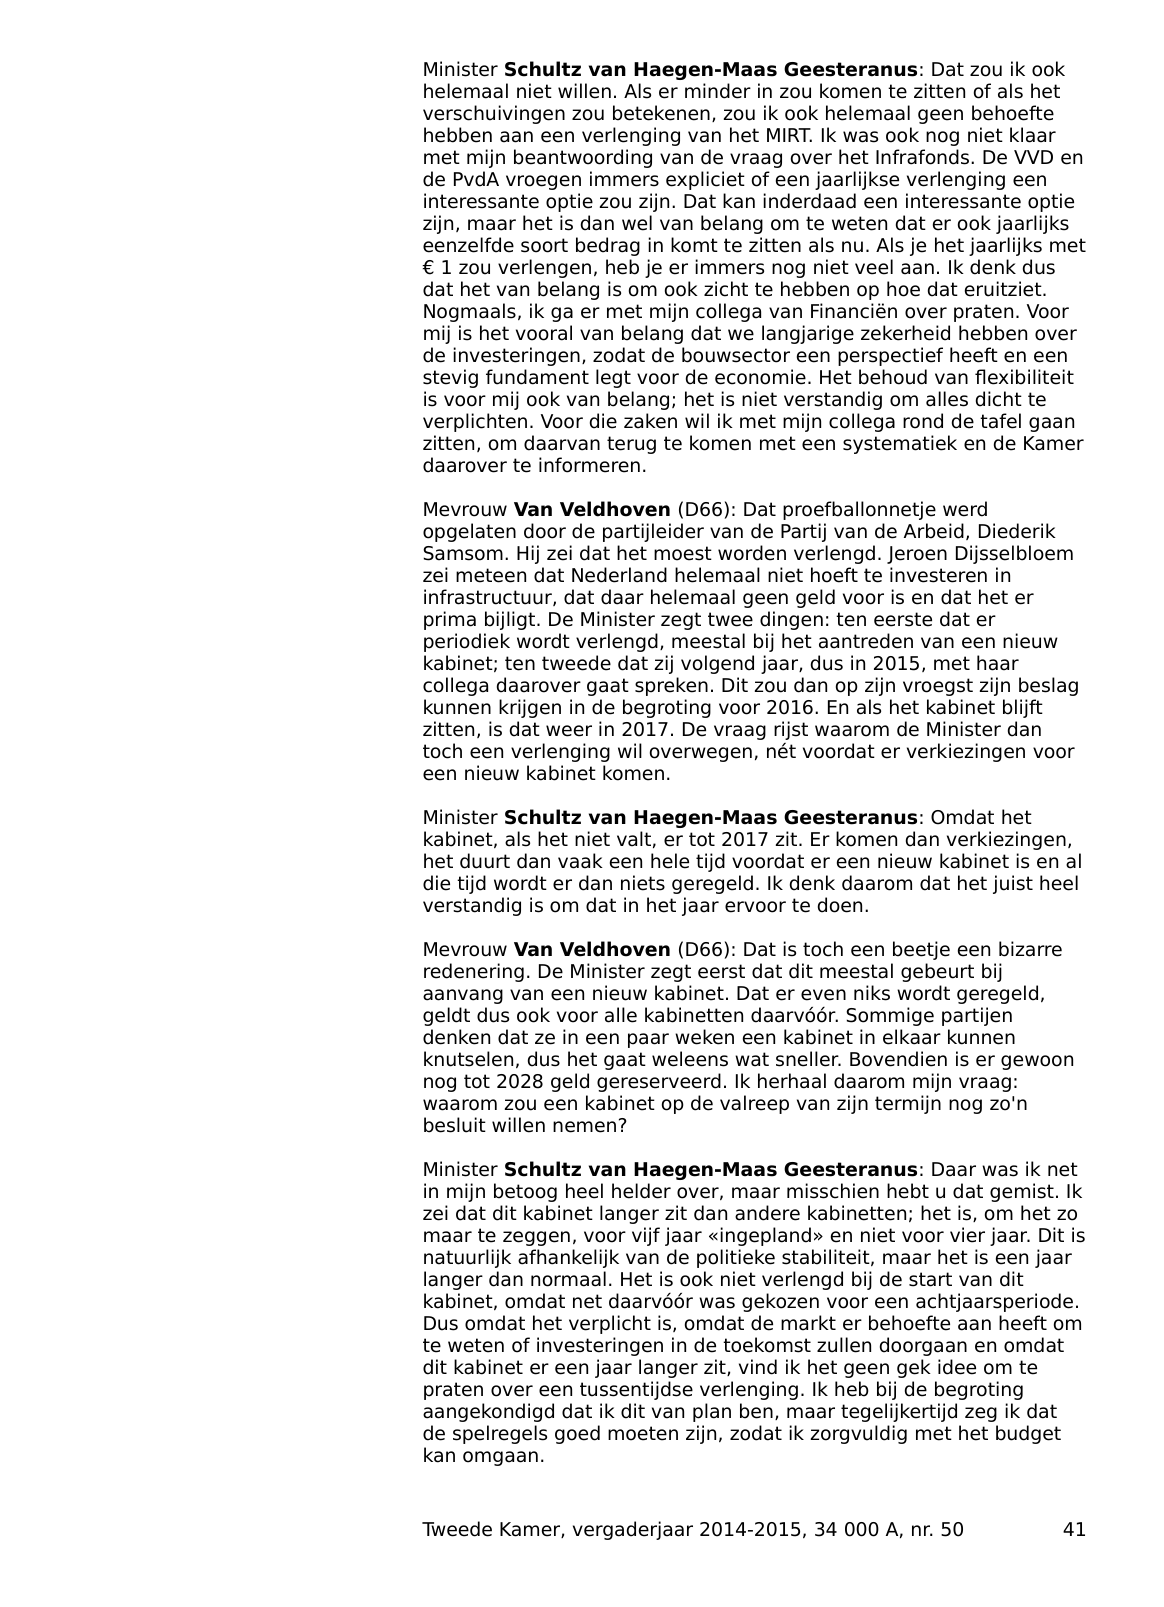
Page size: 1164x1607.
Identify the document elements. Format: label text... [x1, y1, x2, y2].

text Mevrouw Van Veldhoven (D66): Dat proefballonnetje werd opgelaten door de partijleider van de Partij van de Arbeid, Diederik Samsom. Hij zei dat het moest worden verlengd. Jeroen Dijsselbloem zei meteen dat Nederland helemaal niet hoeft te investeren in infrastructuur, dat daar helemaal geen geld voor is en dat het er prima bijligt. De Minister zegt twee dingen: ten eerste dat er periodiek wordt verlengd, meestal bij het aantreden van een nieuw kabinet; ten tweede dat zij volgend jaar, dus in 2015, met haar collega daarover gaat spreken. Dit zou dan op zijn vroegst zijn beslag kunnen krijgen in de begroting voor 2016. En als het kabinet blijft zitten, is dat weer in 2017. De vraag rijst waarom de Minister dan toch een verlenging wil overwegen, nét voordat er verkiezingen voor een nieuw kabinet komen. [422, 499, 1087, 784]
text Mevrouw Van Veldhoven (D66): Dat is toch een beetje een bizarre redenering. De Minister zegt eerst dat dit meestal gebeurt bij aanvang van een nieuw kabinet. Dat er even niks wordt geregeld, geldt dus ook voor alle kabinetten daarvóór. Sommige partijen denken dat ze in een paar weken een kabinet in elkaar kunnen knutselen, dus het gaat weleens wat sneller. Bovendien is er gewoon nog tot 2028 geld gereserveerd. Ik herhaal daarom mijn vraag: waarom zou een kabinet op de valreep van zijn termijn nog zo'n besluit willen nemen? [422, 939, 1087, 1137]
text Minister Schultz van Haegen-Maas Geesteranus: Omdat het kabinet, als het niet valt, er tot 2017 zit. Er komen dan verkiezingen, het duurt dan vaak een hele tijd voordat er een nieuw kabinet is en al die tijd wordt er dan niets geregeld. Ik denk daarom dat het juist heel verstandig is om dat in het jaar ervoor te doen. [422, 807, 1087, 917]
text Minister Schultz van Haegen-Maas Geesteranus: Dat zou ik ook helemaal niet willen. Als er minder in zou komen te zitten of als het verschuivingen zou betekenen, zou ik ook helemaal geen behoefte hebben aan een verlenging van het MIRT. Ik was ook nog niet klaar met mijn beantwoording van de vraag over het Infrafonds. De VVD en de PvdA vroegen immers expliciet of een jaarlijkse verlenging een interessante optie zou zijn. Dat kan inderdaad een interessante optie zijn, maar het is dan wel van belang om te weten dat er ook jaarlijks eenzelfde soort bedrag in komt te zitten als nu. Als je het jaarlijks met € 1 zou verlengen, heb je er immers nog niet veel aan. Ik denk dus dat het van belang is om ook zicht te hebben op hoe dat eruitziet. Nogmaals, ik ga er met mijn collega van Financiën over praten. Voor mij is het vooral van belang dat we langjarige zekerheid hebben over de investeringen, zodat de bouwsector een perspectief heeft en een stevig fundament legt voor de economie. Het behoud van flexibiliteit is voor mij ook van belang; het is niet verstandig om alles dicht te verplichten. Voor die zaken wil ik met mijn collega rond de tafel gaan zitten, om daarvan terug te komen met een systematiek en de Kamer daarover te informeren. [422, 59, 1087, 477]
text Minister Schultz van Haegen-Maas Geesteranus: Daar was ik net in mijn betoog heel helder over, maar misschien hebt u dat gemist. Ik zei dat dit kabinet langer zit dan andere kabinetten; het is, om het zo maar te zeggen, voor vijf jaar «ingepland» en niet voor vier jaar. Dit is natuurlijk afhankelijk van de politieke stabiliteit, maar het is een jaar langer dan normaal. Het is ook niet verlengd bij de start van dit kabinet, omdat net daarvóór was gekozen voor een achtjaarsperiode. Dus omdat het verplicht is, omdat de markt er behoefte aan heeft om te weten of investeringen in de toekomst zullen doorgaan en omdat dit kabinet er een jaar langer zit, vind ik het geen gek idee om te praten over een tussentijdse verlenging. Ik heb bij de begroting aangekondigd dat ik dit van plan ben, maar tegelijkertijd zeg ik dat de spelregels goed moeten zijn, zodat ik zorgvuldig met het budget kan omgaan. [422, 1159, 1087, 1467]
